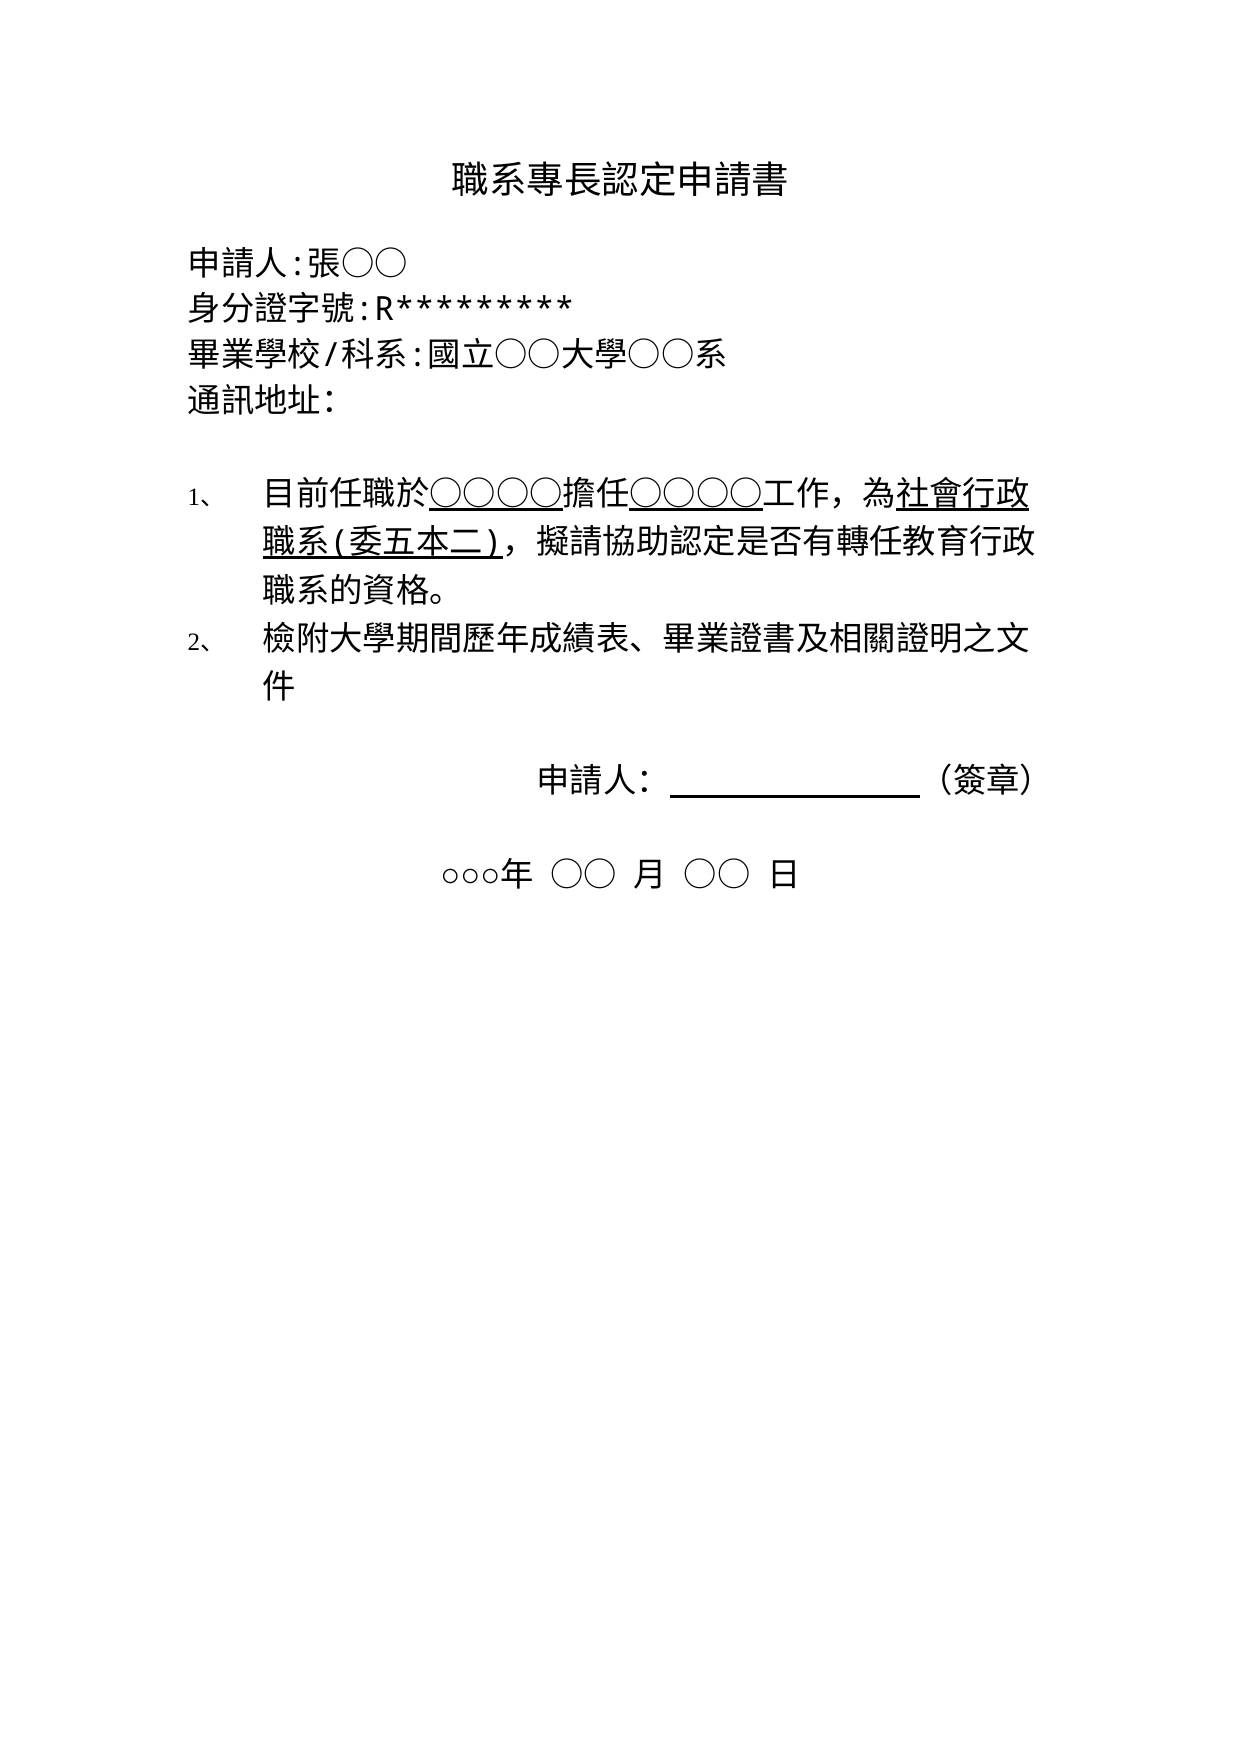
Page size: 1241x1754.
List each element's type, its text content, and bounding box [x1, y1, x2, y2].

text ○○○年 ○○ 月 ○○ 日 [187, 847, 1053, 896]
text 通訊地址： [187, 376, 1053, 422]
text 申請人:張○○ [187, 238, 1053, 284]
text 職系專長認定申請書 [187, 150, 1053, 204]
text 申請人： （簽章） [187, 754, 1053, 802]
list 目前任職於○○○○擔任○○○○工作，為社會行政職系(委五本二)，擬請協助認定是否有轉任教育行政職系的資格。 [187, 467, 1053, 612]
list 檢附大學期間歷年成績表、畢業證書及相關證明之文件 [187, 612, 1053, 708]
text 身分證字號:R********* 畢業學校/科系:國立○○大學○○系 [187, 284, 1053, 376]
